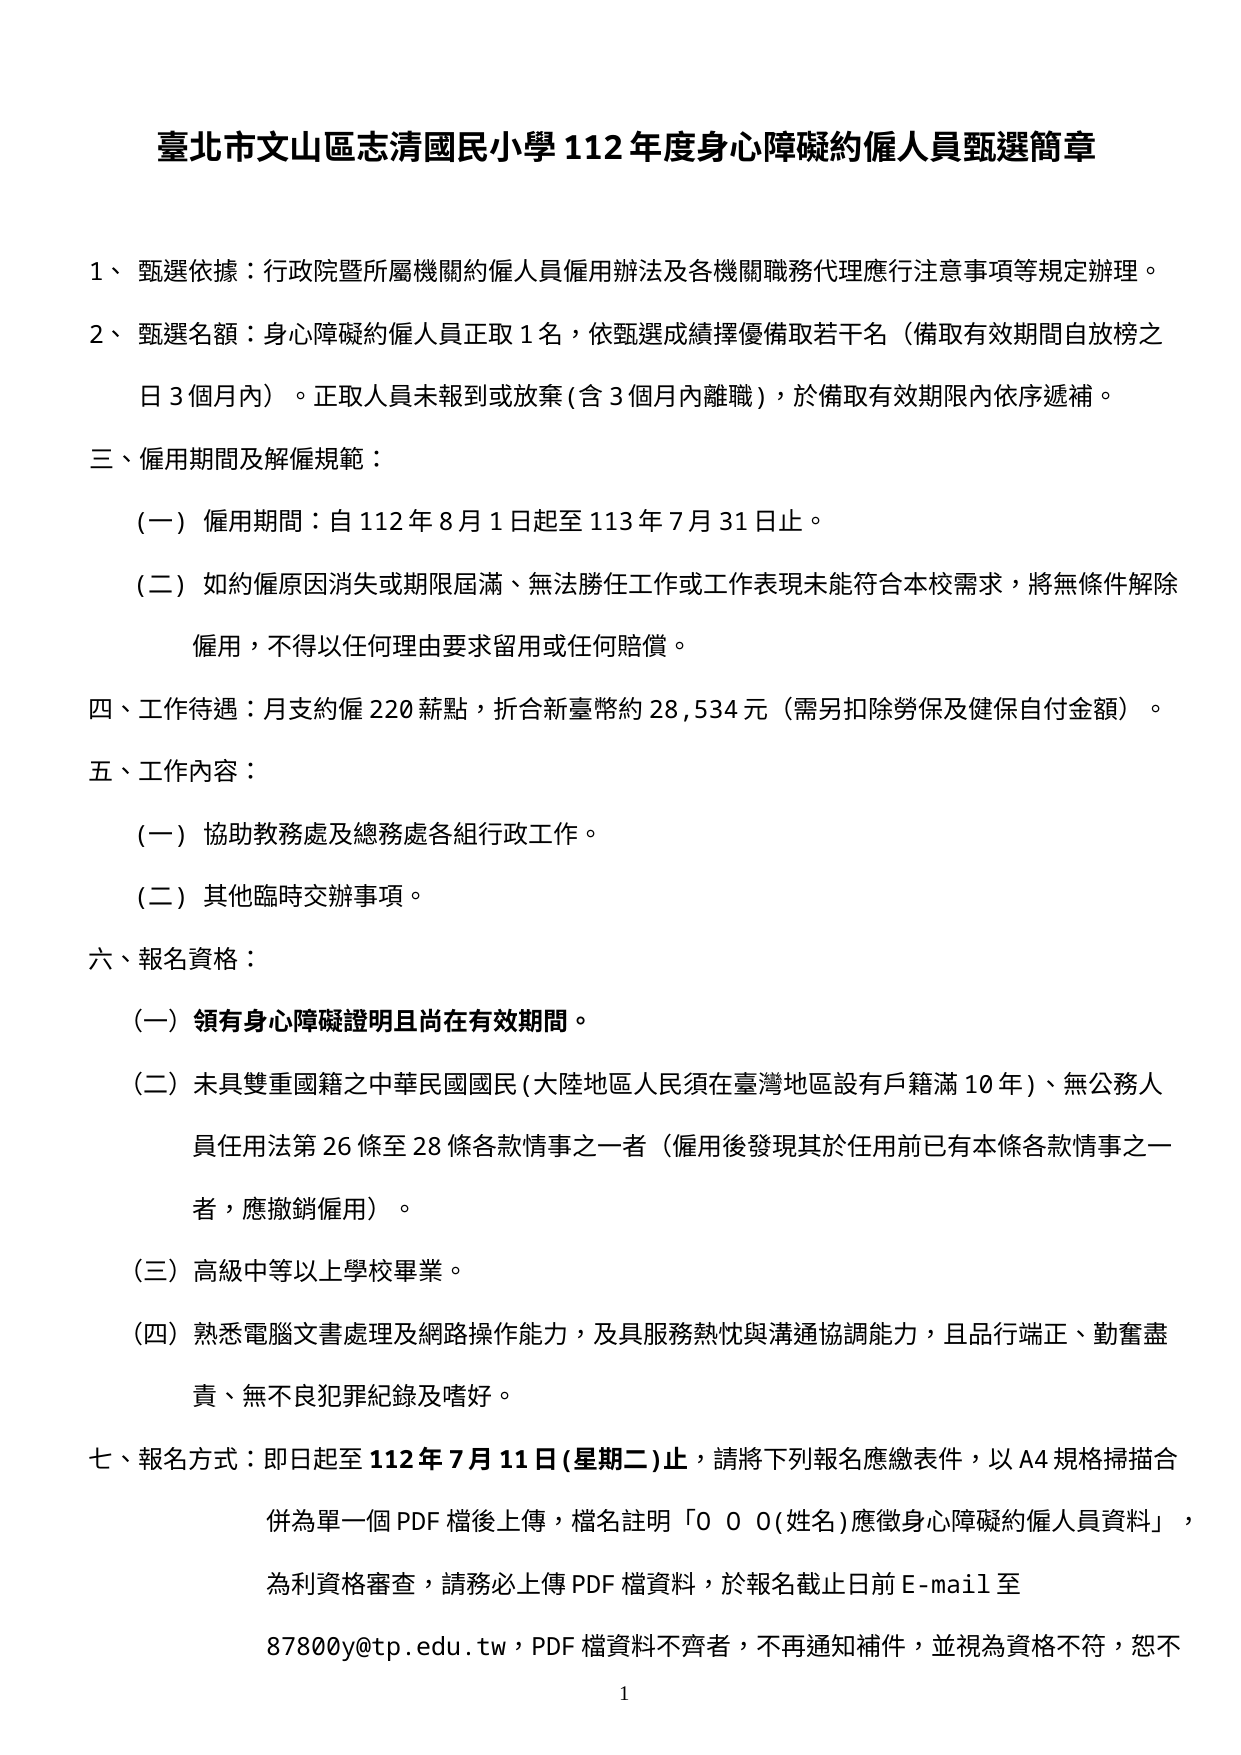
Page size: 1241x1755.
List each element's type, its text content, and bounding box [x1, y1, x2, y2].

text 臺北市文山區志清國民小學112年度身心障礙約僱人員甄選簡章 [59, 103, 1193, 166]
list 甄選名額：身心障礙約僱人員正取1名，依甄選成績擇優備取若干名（備取有效期間自放榜之日3個月內）。正取人員未報到或放棄(含3個月內離職)，於備取有效期限內依序遞補。 [89, 291, 1181, 416]
text 五、工作內容： [88, 728, 1181, 791]
text （三）高級中等以上學校畢業。 [103, 1228, 1181, 1291]
text (二) 如約僱原因消失或期限屆滿、無法勝任工作或工作表現未能符合本校需求，將無條件解除僱用，不得以任何理由要求留用或任何賠償。 [103, 541, 1181, 666]
text （四）熟悉電腦文書處理及網路操作能力，及具服務熱忱與溝通協調能力，且品行端正、勤奮盡責、無不良犯罪紀錄及嗜好。 [103, 1291, 1181, 1416]
text （一）領有身心障礙證明且尚在有效期間。 [103, 978, 1181, 1041]
list 甄選依據：行政院暨所屬機關約僱人員僱用辦法及各機關職務代理應行注意事項等規定辦理。 [89, 228, 1181, 291]
text (一) 協助教務處及總務處各組行政工作。 [88, 791, 1181, 853]
text 七、報名方式：即日起至112年7月11日(星期二)止，請將下列報名應繳表件，以A4規格掃描合併為單一個PDF檔後上傳，檔名註明「O O O(姓名)應徵身心障礙約僱人員資料」，為利資格審查，請務必上傳PDF檔資料，於報名截止日前E-mail至87800y@tp.edu.tw，PDF檔資料不齊者，不再通知補件，並視為資格不符，恕不受理報名。 [88, 1416, 1181, 1666]
text (一) 僱用期間：自112年8月1日起至113年7月31日止。 [103, 478, 1181, 541]
text 四、工作待遇：月支約僱220薪點，折合新臺幣約28,534元（需另扣除勞保及健保自付金額）。 [88, 666, 1181, 728]
text （二）未具雙重國籍之中華民國國民(大陸地區人民須在臺灣地區設有戶籍滿10年)、無公務人員任用法第26條至28條各款情事之一者（僱用後發現其於任用前已有本條各款情事之一者，應撤銷僱用）。 [118, 1041, 1181, 1228]
text (二) 其他臨時交辦事項。 [88, 853, 1181, 916]
text 六、報名資格： [88, 916, 1181, 978]
text 三、僱用期間及解僱規範： [89, 416, 1181, 478]
